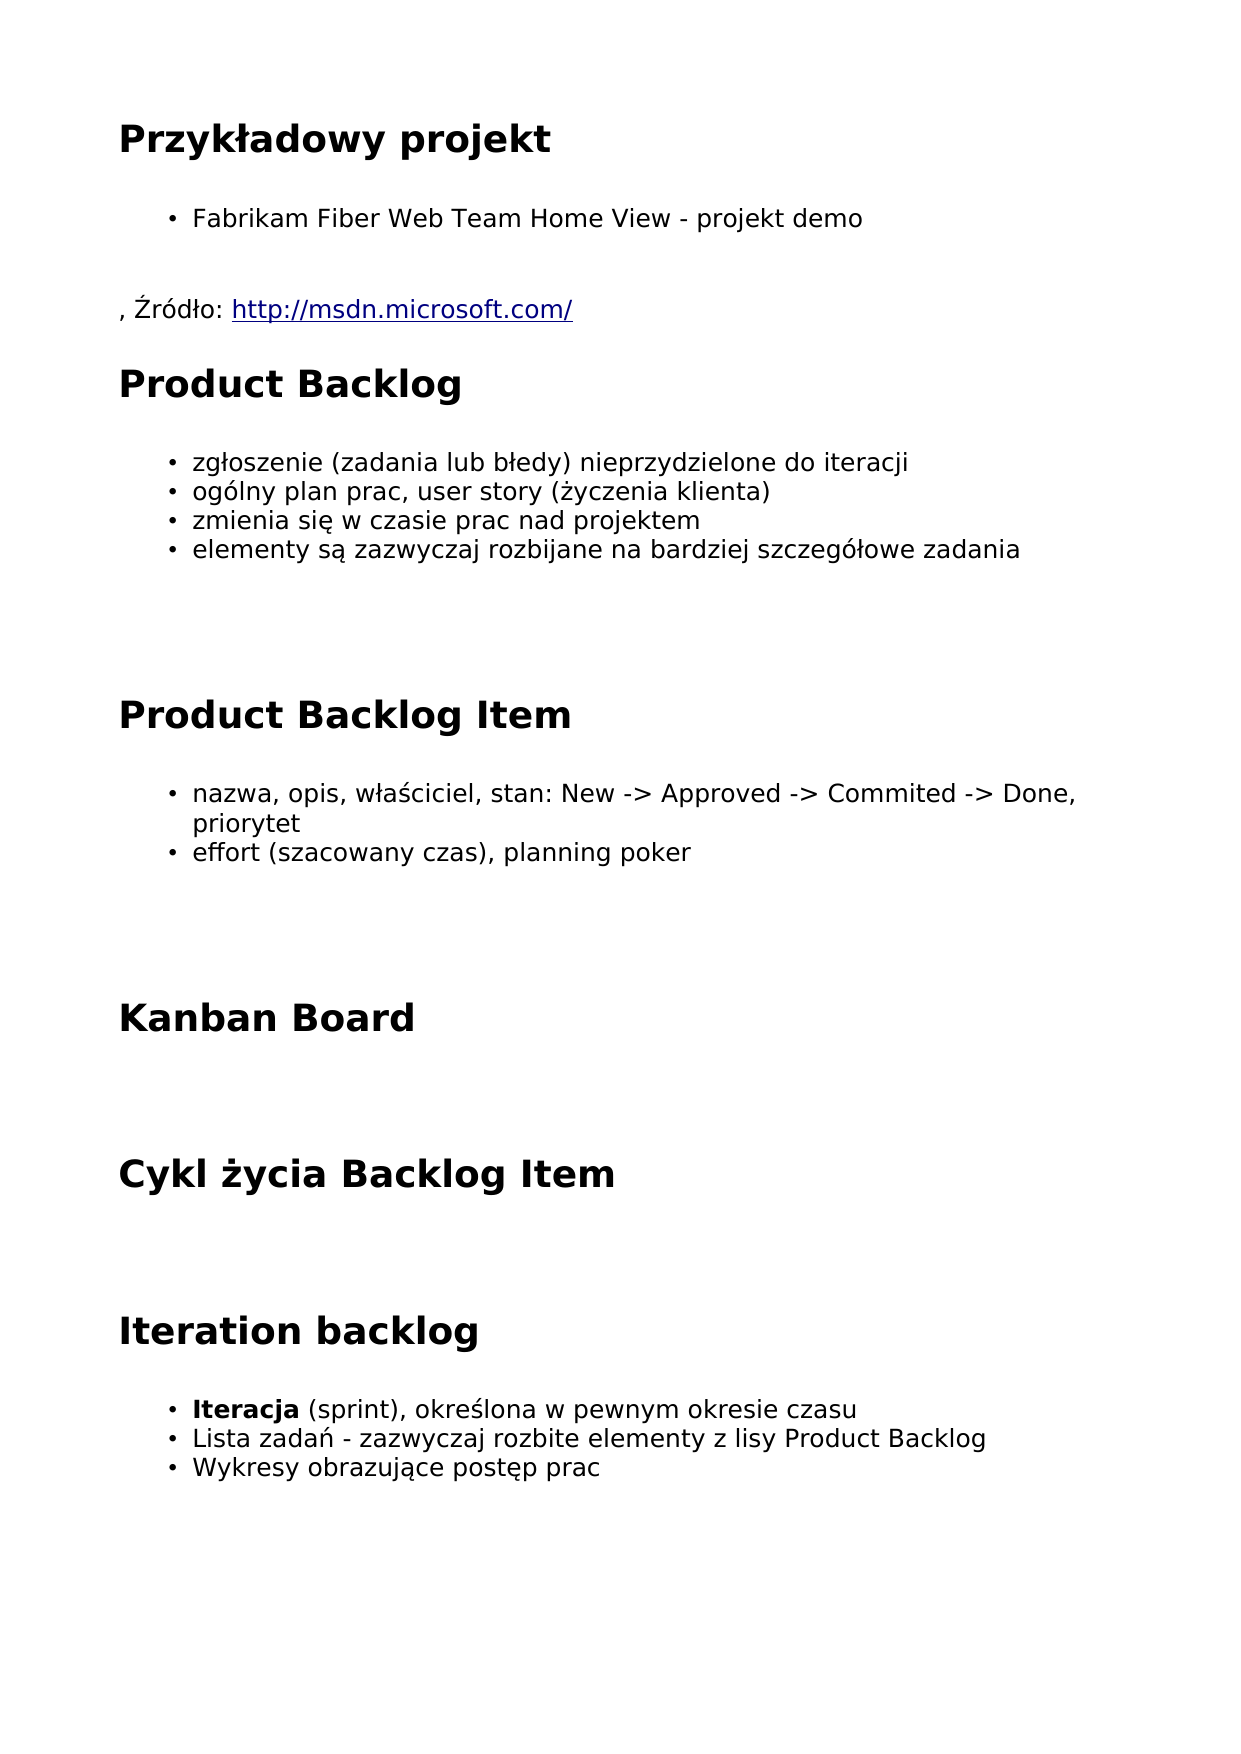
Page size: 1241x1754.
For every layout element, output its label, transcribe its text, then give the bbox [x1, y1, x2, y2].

subtitle Przykładowy projekt [118, 118, 1122, 162]
subtitle Kanban Board [118, 997, 1122, 1040]
list effort (szacowany czas), planning poker [177, 838, 1122, 867]
list nazwa, opis, właściciel, stan: New -> Approved -> Commited -> Done, priorytet [177, 780, 1122, 838]
list elementy są zazwyczaj rozbijane na bardziej szczegółowe zadania [177, 535, 1122, 564]
subtitle Cykl życia Backlog Item [118, 1153, 1122, 1197]
list Iteracja (sprint), określona w pewnym okresie czasu [177, 1395, 1122, 1424]
list Fabrikam Fiber Web Team Home View - projekt demo [177, 204, 1122, 233]
text , Źródło: http://msdn.microsoft.com/ [118, 233, 1122, 325]
subtitle Product Backlog Item [118, 694, 1122, 738]
list Lista zadań - zazwyczaj rozbite elementy z lisy Product Backlog [177, 1424, 1122, 1453]
list ogólny plan prac, user story (życzenia klienta) [177, 477, 1122, 506]
list zmienia się w czasie prac nad projektem [177, 506, 1122, 535]
list Wykresy obrazujące postęp prac [177, 1453, 1122, 1482]
list zgłoszenie (zadania lub błedy) nieprzydzielone do iteracji [177, 448, 1122, 477]
subtitle Iteration backlog [118, 1309, 1122, 1353]
subtitle Product Backlog [118, 362, 1122, 406]
